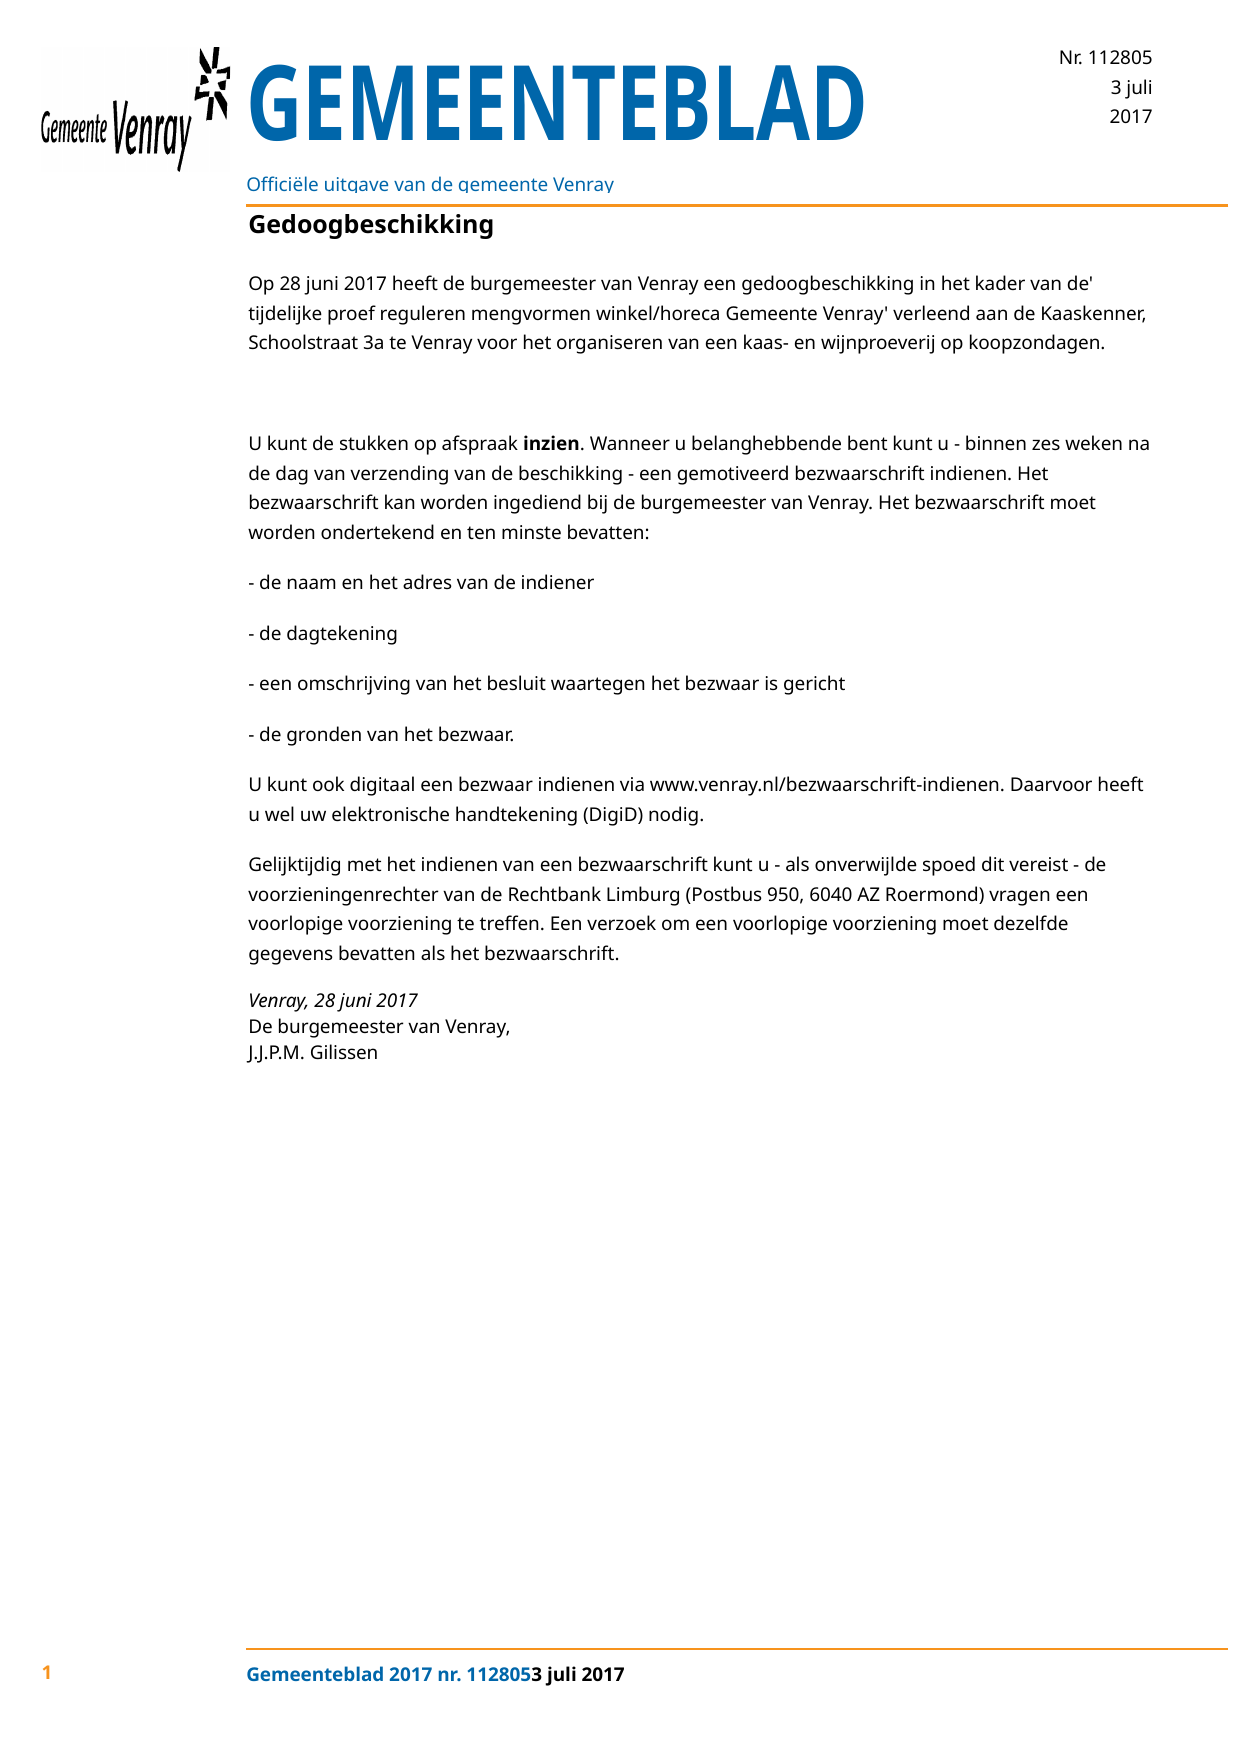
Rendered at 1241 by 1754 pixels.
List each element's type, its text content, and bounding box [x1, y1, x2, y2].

text U kunt de stukken op afspraak inzien. Wanneer u belanghebbende bent kunt u - binnen zes weken na de dag van verzending van de beschikking - een gemotiveerd bezwaarschrift indienen. Het bezwaarschrift kan worden ingediend bij de burgemeester van Venray. Het bezwaarschrift moet worden ondertekend en ten minste bevatten: [248, 430, 1152, 545]
text J.J.P.M. Gilissen [248, 1039, 1152, 1065]
text Gedoogbeschikking [248, 207, 1152, 241]
text - de dagtekening [248, 620, 1152, 646]
text Gelijktijdig met het indienen van een bezwaarschrift kunt u - als onverwijlde spoed dit vereist - de voorzieningenrechter van de Rechtbank Limburg (Postbus 950, 6040 AZ Roermond) vragen een voorlopige voorziening te treffen. Een verzoek om een voorlopige voorziening moet dezelfde gegevens bevatten als het bezwaarschrift. [248, 851, 1152, 966]
text U kunt ook digitaal een bezwaar indienen via www.venray.nl/bezwaarschrift-indienen. Daarvoor heeft u wel uw elektronische handtekening (DigiD) nodig. [248, 771, 1152, 826]
picture [41, 47, 231, 172]
text De burgemeester van Venray, [248, 1013, 1152, 1039]
text - de gronden van het bezwaar. [248, 721, 1152, 746]
text Op 28 juni 2017 heeft de burgemeester van Venray een gedoogbeschikking in het kader van de' tijdelijke proef reguleren mengvormen winkel/horeca Gemeente Venray' verleend aan de Kaaskenner, Schoolstraat 3a te Venray voor het organiseren van een kaas- en wijnproeverij op koopzondagen. [248, 270, 1152, 355]
text - een omschrijving van het besluit waartegen het bezwaar is gericht [248, 670, 1152, 696]
text - de naam en het adres van de indiener [248, 569, 1152, 595]
text Venray, 28 juni 2017 [248, 988, 1152, 1013]
